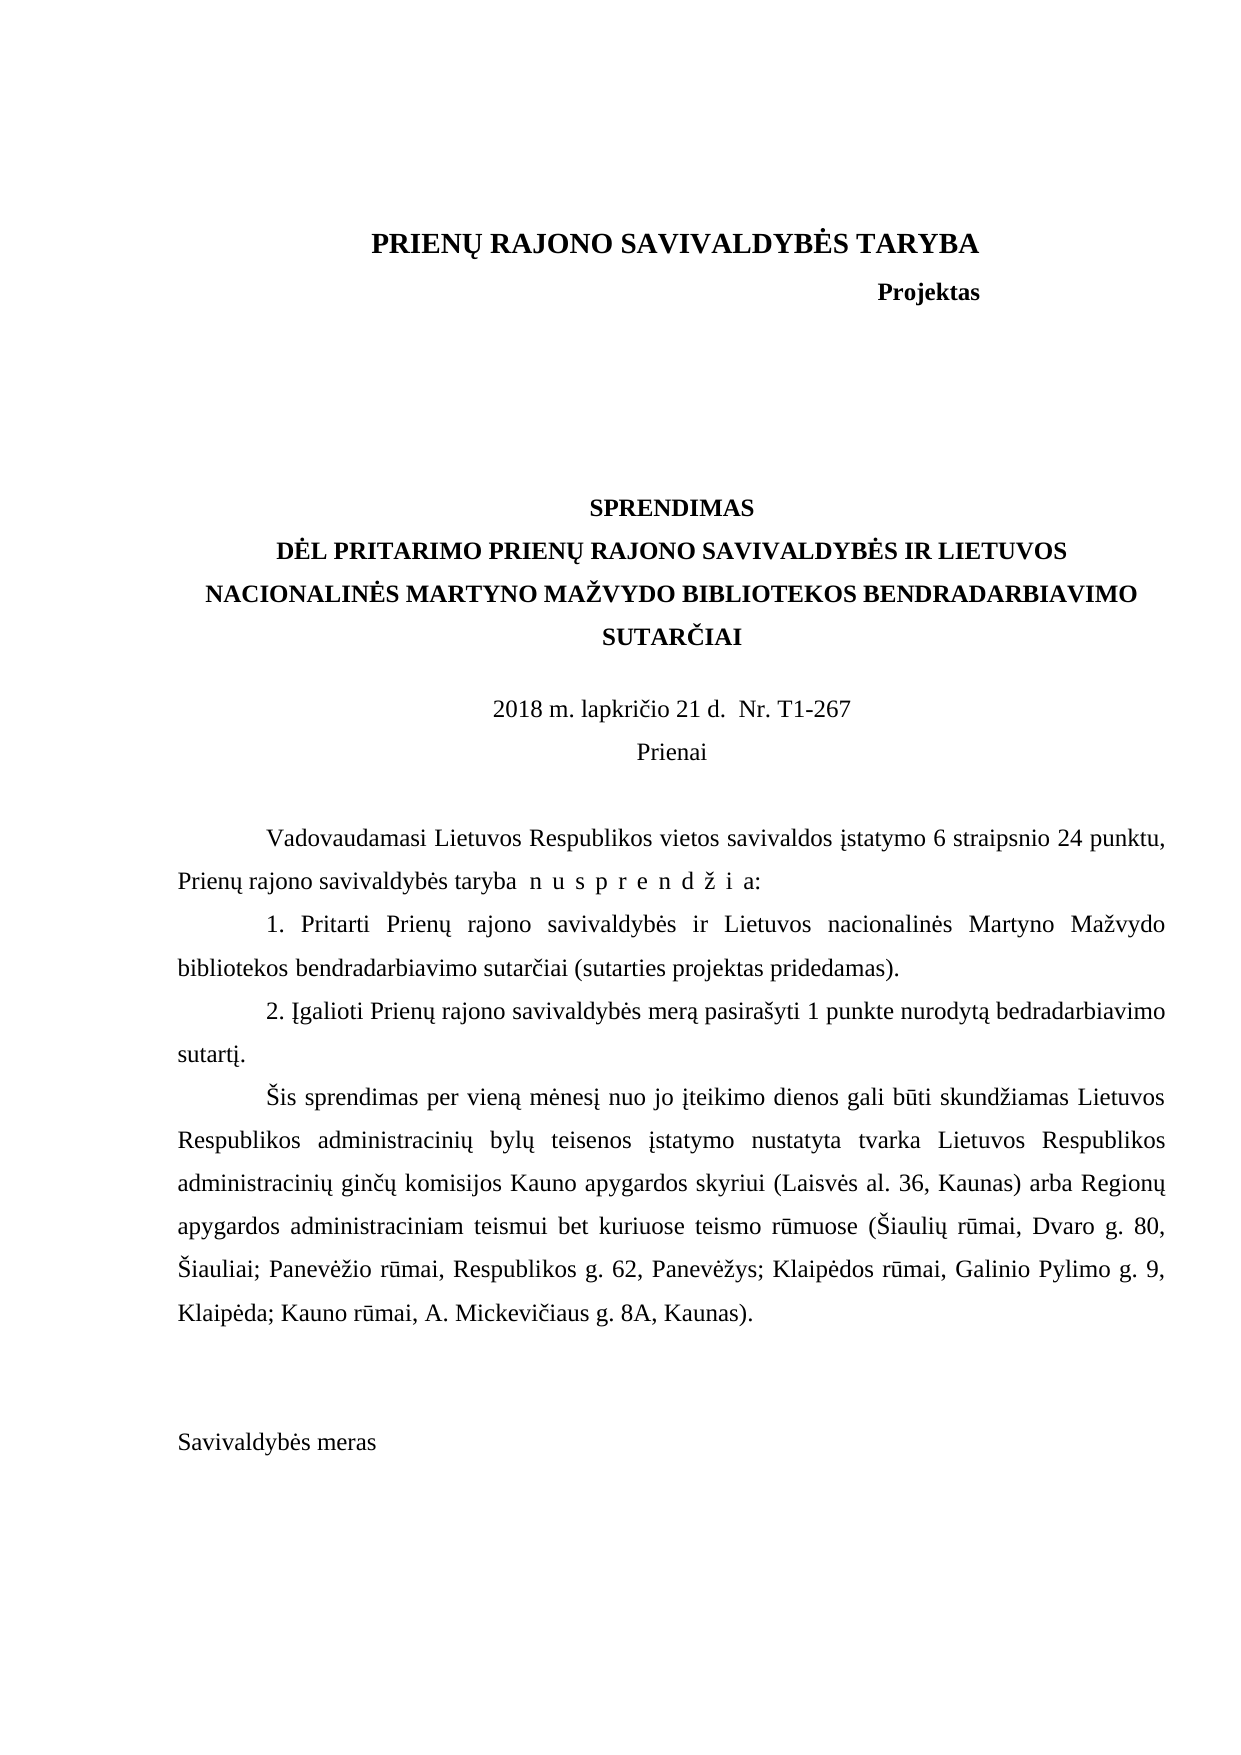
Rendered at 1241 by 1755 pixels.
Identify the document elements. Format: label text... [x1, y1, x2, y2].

text Šis sprendimas per vieną mėnesį nuo jo įteikimo dienos gali būti skundžiamas Lietuvos Respublikos administracinių bylų teisenos įstatymo nustatyta tvarka Lietuvos Respublikos administracinių ginčų komisijos Kauno apygardos skyriui (Laisvės al. 36, Kaunas) arba Regionų apygardos administraciniam teismui bet kuriuose teismo rūmuose (Šiaulių rūmai, Dvaro g. 80, Šiauliai; Panevėžio rūmai, Respublikos g. 62, Panevėžys; Klaipėdos rūmai, Galinio Pylimo g. 9, Klaipėda; Kauno rūmai, A. Mickevičiaus g. 8A, Kaunas). [177, 1082, 1167, 1326]
text PRIENŲ RAJONO SAVIVALDYBĖS TARYBA [346, 226, 1005, 260]
text Vadovaudamasi Lietuvos Respublikos vietos savivaldos įstatymo 6 straipsnio 24 punktu, Prienų rajono savivaldybės taryba nusprendžia: [177, 823, 1167, 895]
text Projektas [177, 277, 1167, 306]
text Sprendimas [177, 493, 1167, 521]
text DĖL PRITARIMO pRIENŲ RAJONO SAVIVALDYBĖS IR lIETUVOS nACIONALINĖS mARTYNO mAŽVYDO BIBLIOTEKOS BENDRADARBIAVIMO SUTARČIAI [177, 536, 1167, 651]
text 2018 m. lapkričio 21 d. Nr. T1-267 [177, 694, 1167, 723]
text 2. Įgalioti Prienų rajono savivaldybės merą pasirašyti 1 punkte nurodytą bedradarbiavimo sutartį. [177, 996, 1167, 1068]
text Savivaldybės meras [177, 1427, 1167, 1456]
text Prienai [177, 737, 1167, 766]
text 1. Pritarti Prienų rajono savivaldybės ir Lietuvos nacionalinės Martyno Mažvydo bibliotekos bendradarbiavimo sutarčiai (sutarties projektas pridedamas). [177, 909, 1167, 981]
